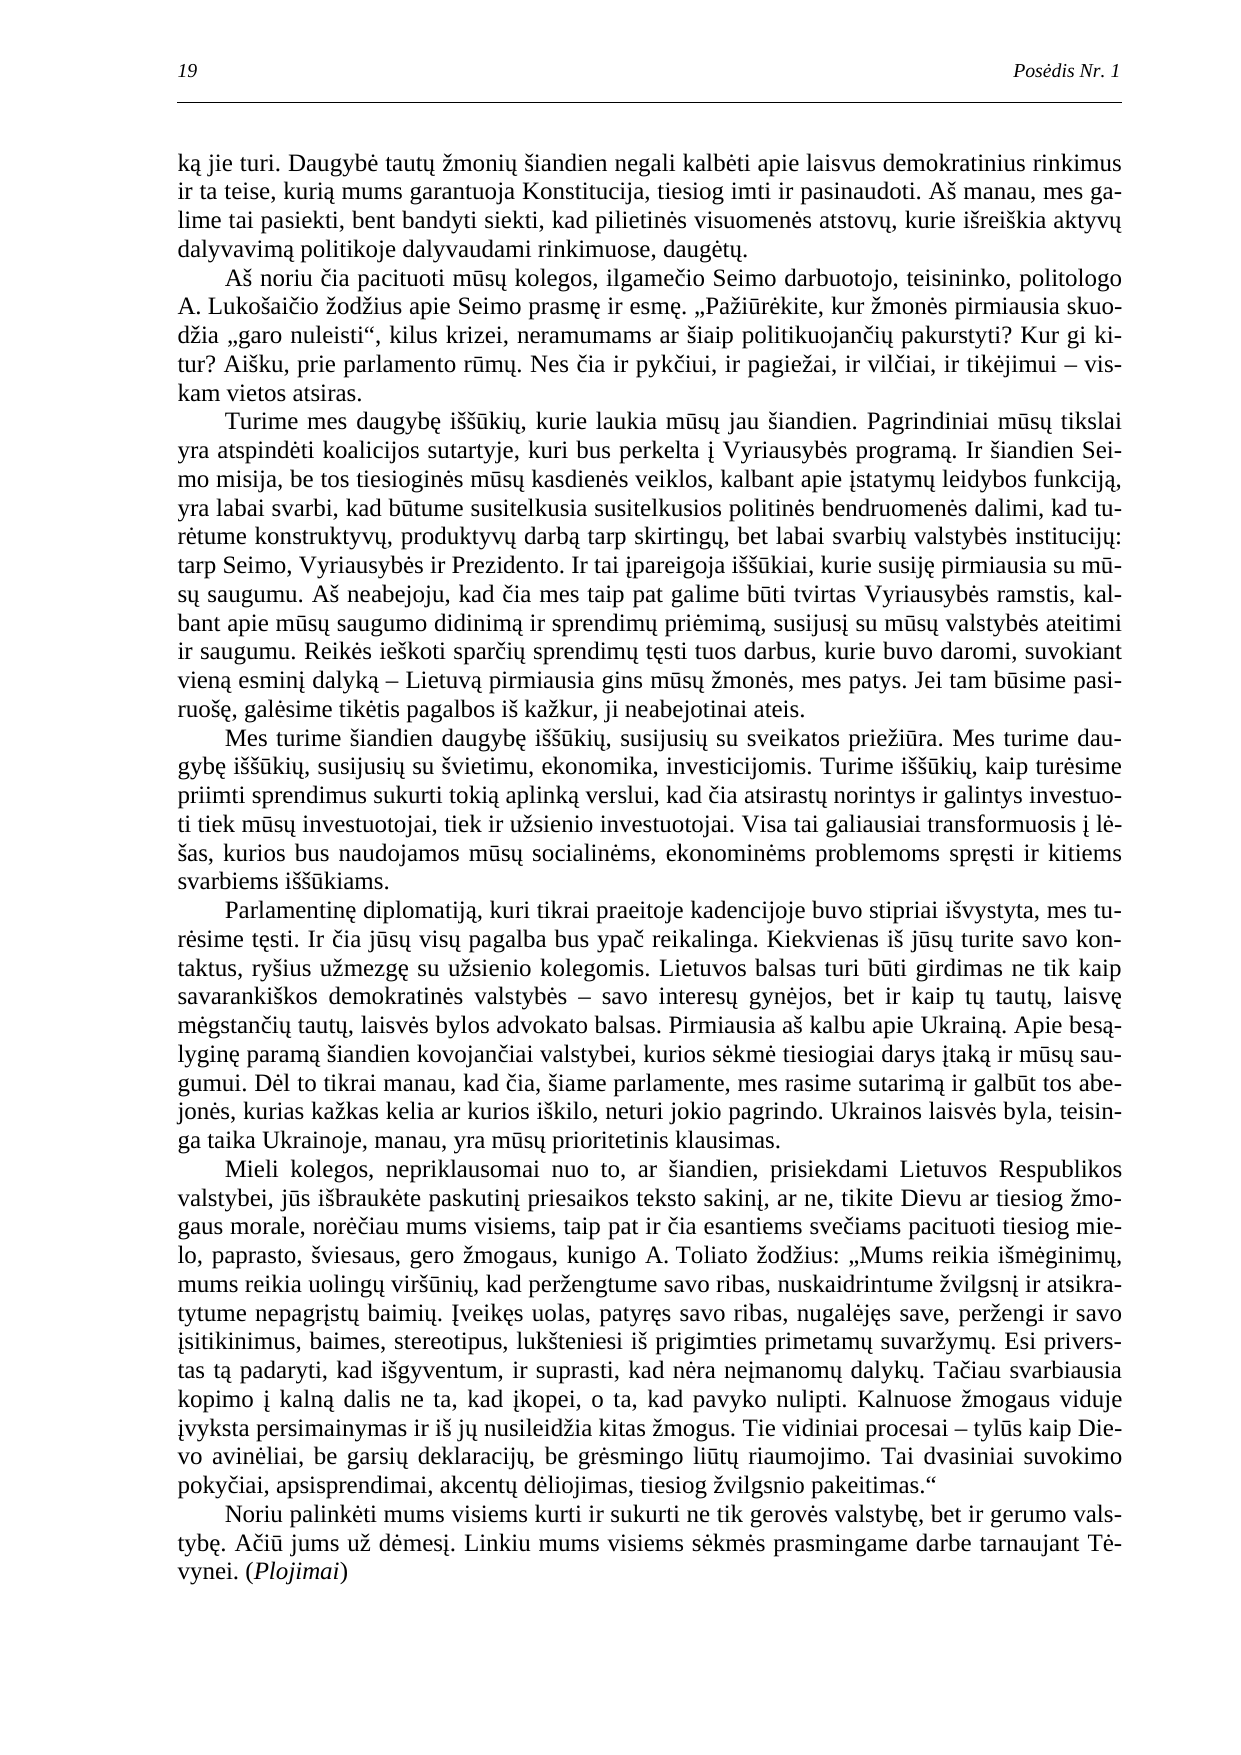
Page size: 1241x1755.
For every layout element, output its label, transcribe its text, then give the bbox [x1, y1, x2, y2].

text Tu­ri­me mes dau­gy­bę iš­šū­kių, ku­rie lau­kia mū­sų jau šian­dien. Pa­grin­di­niai mū­sų tiks­lai yra at­spin­dė­ti ko­a­li­ci­jos su­tar­ty­je, ku­ri bus per­kel­ta į Vy­riau­sy­bės pro­gra­mą. Ir šian­dien Sei­mo mi­si­ja, be tos tie­sio­gi­nės mū­sų kas­die­nės veik­los, kal­bant apie įsta­ty­mų lei­dy­bos funk­ci­ją, yra la­bai svar­bi, kad bū­tu­me su­si­tel­ku­sia su­si­tel­ku­sios po­li­ti­nės ben­druo­me­nės da­li­mi, kad tu­rė­tu­me kon­struk­ty­vų, pro­duk­ty­vų dar­bą tarp skir­tin­gų, bet la­bai svar­bių vals­ty­bės ins­ti­tu­ci­jų: tarp Sei­mo, Vy­riau­sy­bės ir Pre­zi­den­to. Ir tai įpa­rei­go­ja iš­šū­kiai, ku­rie su­si­ję pir­miau­sia su mū­sų sau­gu­mu. Aš ne­abe­jo­ju, kad čia mes taip pat ga­li­me bū­ti tvir­tas Vy­riau­sy­bės rams­tis, kal­bant apie mū­sų sau­gu­mo di­di­ni­mą ir spren­di­mų pri­ėmi­mą, su­si­ju­sį su mū­sų vals­ty­bės at­ei­ti­mi ir sau­gu­mu. Rei­kės ieš­ko­ti spar­čių spren­di­mų tęs­ti tuos dar­bus, ku­rie bu­vo da­ro­mi, su­vo­kiant vie­ną es­mi­nį da­ly­ką – Lie­tu­vą pir­miau­sia gins mū­sų žmo­nės, mes pa­tys. Jei tam bū­si­me pa­si­ruo­šę, ga­lė­si­me ti­kė­tis pa­gal­bos iš kaž­kur, ji ne­abe­jo­ti­nai at­eis. [177, 406, 1122, 723]
text Mie­li ko­le­gos, ne­pri­klau­so­mai nuo to, ar šian­dien, pri­siek­da­mi Lie­tu­vos Res­pub­li­kos vals­ty­bei, jūs iš­brau­kė­te pas­ku­ti­nį prie­sai­kos teks­to sa­ki­nį, ar ne, ti­ki­te Die­vu ar tie­siog žmo­gaus mo­ra­le, no­rė­čiau mums vi­siems, taip pat ir čia esan­tiems sve­čiams pa­ci­tuo­ti tie­siog mie­lo, pa­pras­to, švie­saus, ge­ro žmo­gaus, ku­ni­go A. To­lia­to žo­džius: „Mums rei­kia iš­mė­gi­ni­mų, mums rei­kia uo­lin­gų vir­šū­nių, kad per­ženg­tu­me sa­vo ri­bas, nu­skaid­rin­tu­me žvilgs­nį ir at­si­kra­ty­tu­me ne­pa­grįs­tų bai­mių. Įvei­kęs uo­las, pa­ty­ręs sa­vo ri­bas, nu­ga­lė­jęs sa­ve, per­žen­gi ir sa­vo įsi­ti­ki­ni­mus, bai­mes, ste­re­o­ti­pus, lukš­te­nie­si iš pri­gim­ties pri­me­ta­mų su­var­žy­mų. Esi pri­vers­tas tą pa­da­ry­ti, kad iš­gy­ven­tum, ir su­pras­ti, kad nė­ra ne­įma­no­mų da­ly­kų. Ta­čiau svar­biau­sia ko­pi­mo į kal­ną da­lis ne ta, kad įko­pei, o ta, kad pa­vy­ko nu­lip­ti. Kal­nuo­se žmo­gaus vi­du­je įvyks­ta per­si­mai­ny­mas ir iš jų nu­si­lei­džia ki­tas žmo­gus. Tie vi­di­niai pro­ce­sai – ty­lūs kaip Die­vo avi­nė­liai, be gar­sių de­kla­ra­ci­jų, be grės­min­go liū­tų riau­mo­ji­mo. Tai dva­si­niai su­vo­ki­mo po­ky­čiai, ap­si­spren­di­mai, ak­cen­tų dė­lio­ji­mas, tie­siog žvilgs­nio pa­kei­ti­mas.“ [177, 1154, 1122, 1499]
text No­riu pa­lin­kė­ti mums vi­siems kur­ti ir su­kur­ti ne tik ge­ro­vės vals­ty­bę, bet ir ge­ru­mo vals­ty­bę. Ačiū jums už dė­me­sį. Lin­kiu mums vi­siems sėk­mės pra­smin­ga­me dar­be tar­nau­jant Tė­vy­nei. (Plo­ji­mai) [177, 1499, 1122, 1585]
text Aš no­riu čia pa­ci­tuo­ti mū­sų ko­le­gos, il­ga­me­čio Sei­mo dar­buo­to­jo, tei­si­nin­ko, po­li­to­lo­go A. Lu­ko­šai­čio žo­džius apie Sei­mo pras­mę ir es­mę. „Pa­žiū­rė­ki­te, kur žmo­nės pir­miau­sia skuo­džia „ga­ro nu­leis­ti“, ki­lus kri­zei, ne­ra­mu­mams ar šiaip po­li­ti­kuo­jan­čių pa­kurs­ty­ti? Kur gi ki­tur? Aiš­ku, prie par­la­men­to rū­mų. Nes čia ir pyk­čiui, ir pa­gie­žai, ir vil­čiai, ir ti­kė­ji­mui – vis­kam vie­tos at­si­ras. [177, 263, 1122, 406]
text Par­la­men­ti­nę di­plo­ma­ti­ją, ku­ri tik­rai pra­ei­to­je ka­den­ci­jo­je bu­vo stip­riai iš­vys­ty­ta, mes tu­rė­si­me tęs­ti. Ir čia jū­sų vi­sų pa­gal­ba bus ypač rei­ka­lin­ga. Kiek­vie­nas iš jū­sų tu­ri­te sa­vo kon­tak­tus, ry­šius už­mez­gę su už­sie­nio ko­le­go­mis. Lie­tu­vos bal­sas tu­ri bū­ti gir­di­mas ne tik kaip sa­va­ran­kiš­kos de­mo­kra­tinės vals­ty­bės – sa­vo in­te­re­sų gy­nė­jos, bet ir kaip tų tau­tų, lais­vę mėgs­tan­čių tau­tų, lais­vės by­los ad­vo­ka­to bal­sas. Pir­miau­sia aš kal­bu apie Uk­rai­ną. Apie be­są­ly­gi­nę pa­ra­mą šian­dien ko­vo­jan­čiai vals­ty­bei, ku­rios sėk­mė tie­sio­giai da­rys įta­ką ir mū­sų sau­gu­mui. Dėl to tik­rai ma­nau, kad čia, šia­me par­la­men­te, mes ra­si­me su­ta­ri­mą ir gal­būt tos abe­jo­nės, ku­rias kaž­kas ke­lia ar ku­rios iš­ki­lo, ne­tu­ri jo­kio pa­grin­do. Uk­rai­nos lais­vės by­la, tei­sin­ga tai­ka Uk­rai­no­je, ma­nau, yra mū­sų pri­ori­te­ti­nis klau­si­mas. [177, 895, 1122, 1154]
text Mes tu­ri­me šian­dien dau­gy­bę iš­šū­kių, su­si­ju­sių su svei­ka­tos prie­žiū­ra. Mes tu­ri­me dau­gy­bę iš­šū­kių, su­si­ju­sių su švie­ti­mu, eko­no­mi­ka, in­ves­ti­ci­jo­mis. Tu­ri­me iš­šū­kių, kaip tu­rė­si­me pri­im­ti spren­di­mus su­kur­ti to­kią ap­lin­ką ver­slui, kad čia at­si­ras­tų no­rin­tys ir ga­lin­tys in­ves­tuo­ti tiek mū­sų in­ves­tuo­to­jai, tiek ir už­sie­nio in­ves­tuo­to­jai. Vi­sa tai ga­liau­siai trans­for­muo­sis į lė­šas, ku­rios bus nau­do­ja­mos mū­sų so­cia­li­nėms, eko­no­mi­nėms pro­ble­moms spręs­ti ir ki­tiems svar­biems iš­šū­kiams. [177, 723, 1122, 895]
text ką jie tu­ri. Dau­gy­bė tau­tų žmo­nių šian­dien ne­ga­li kal­bė­ti apie lais­vus de­mo­kra­tinius rin­ki­mus ir ta tei­se, ku­rią mums ga­ran­tuo­ja Kon­sti­tu­ci­ja, tie­siog im­ti ir pa­si­nau­do­ti. Aš ma­nau, mes ga­li­me tai pa­siek­ti, bent ban­dy­ti siek­ti, kad pi­lie­ti­nės vi­suo­me­nės at­sto­vų, ku­rie iš­reiš­kia ak­ty­vų da­ly­va­vi­mą po­li­ti­ko­je da­ly­vau­da­mi rin­ki­muo­se, dau­gė­tų. [177, 148, 1122, 263]
